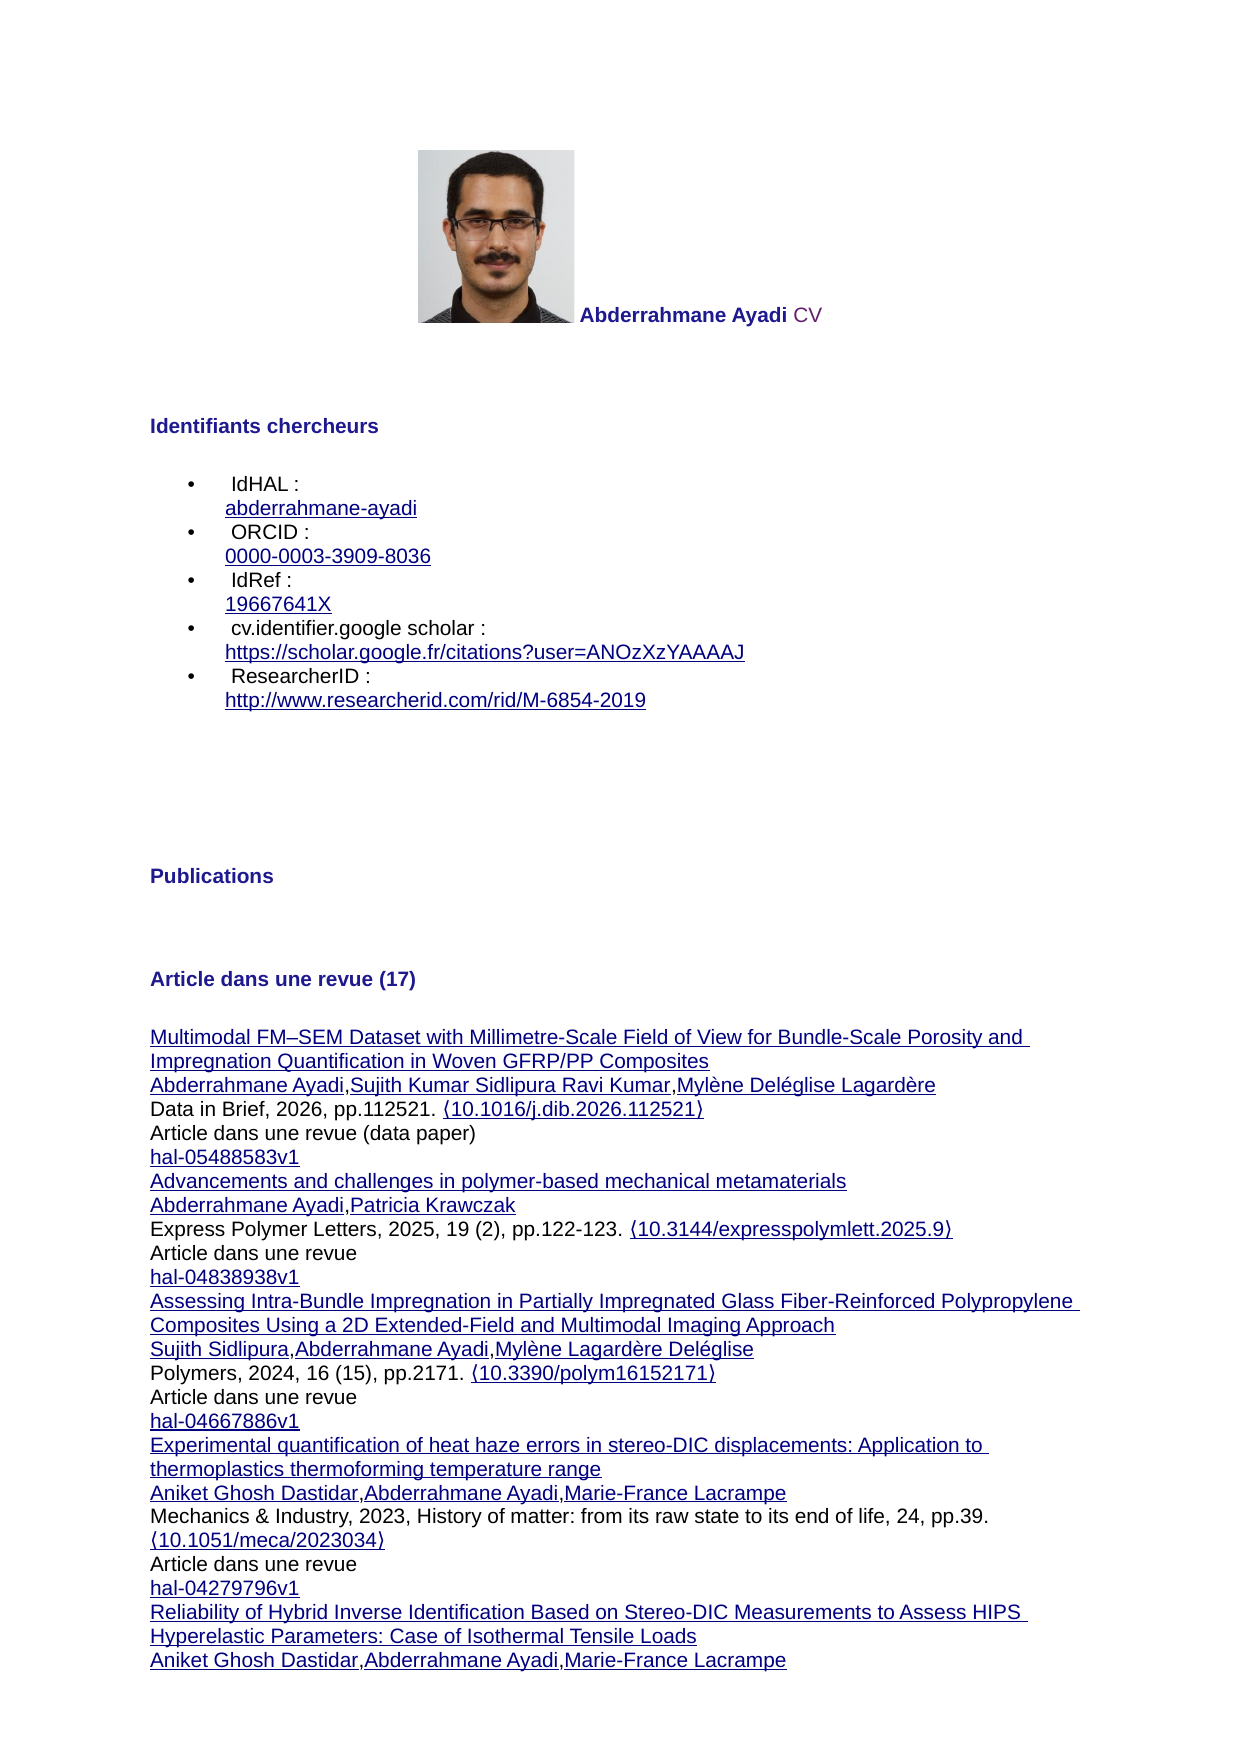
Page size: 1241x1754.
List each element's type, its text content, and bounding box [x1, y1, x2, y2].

list abderrahmane-ayadi [187, 496, 1090, 520]
list http://www.researcherid.com/rid/M-6854-2019 [187, 688, 1090, 712]
list IdHAL : [187, 472, 1090, 496]
list cv.identifier.google scholar : [187, 616, 1090, 640]
list 19667641X [187, 592, 1090, 616]
table_header Multimodal FM–SEM Dataset with Millimetre-Scale Field of View for Bundle-Scale Porosity and Impregnation Quantification in Woven GFRP/PP Composites Abderrahmane Ayadi,Sujith Kumar Sidlipura Ravi Kumar,Mylène Deléglise Lagardère Data in Brief, 2026, pp.112521. ⟨10.1016/j.dib.2026.112521⟩ Article dans une revue (data paper) hal-05488583v1 [150, 1025, 1090, 1169]
list https://scholar.google.fr/citations?user=ANOzXzYAAAAJ [187, 640, 1090, 664]
picture [418, 150, 575, 323]
subtitle Identifiants chercheurs [150, 414, 1090, 438]
subtitle Article dans une revue (17) [150, 967, 1090, 991]
list IdRef : [187, 568, 1090, 592]
list ResearcherID : [187, 664, 1090, 688]
subtitle Publications [150, 864, 1090, 888]
table_cell Advancements and challenges in polymer-based mechanical metamaterials Abderrahmane Ayadi,Patricia Krawczak Express Polymer Letters, 2025, 19 (2), pp.122-123. ⟨10.3144/expresspolymlett.2025.9⟩ Article dans une revue hal-04838938v1 [150, 1169, 1090, 1289]
subtitle Abderrahmane Ayadi CV [150, 150, 1090, 327]
table_cell Reliability of Hybrid Inverse Identification Based on Stereo-DIC Measurements to Assess HIPS Hyperelastic Parameters: Case of Isothermal Tensile Loads Aniket Ghosh Dastidar,Abderrahmane Ayadi,Marie-France Lacrampe [150, 1600, 1090, 1672]
list ORCID : [187, 520, 1090, 544]
table_cell Assessing Intra-Bundle Impregnation in Partially Impregnated Glass Fiber-Reinforced Polypropylene Composites Using a 2D Extended-Field and Multimodal Imaging Approach Sujith Sidlipura,Abderrahmane Ayadi,Mylène Lagardère Deléglise Polymers, 2024, 16 (15), pp.2171. ⟨10.3390/polym16152171⟩ Article dans une revue hal-04667886v1 [150, 1289, 1090, 1432]
list 0000-0003-3909-8036 [187, 544, 1090, 568]
table_cell Experimental quantification of heat haze errors in stereo-DIC displacements: Application to thermoplastics thermoforming temperature range Aniket Ghosh Dastidar,Abderrahmane Ayadi,Marie-France Lacrampe Mechanics & Industry, 2023, History of matter: from its raw state to its end of life, 24, pp.39. ⟨10.1051/meca/2023034⟩ Article dans une revue hal-04279796v1 [150, 1433, 1090, 1600]
